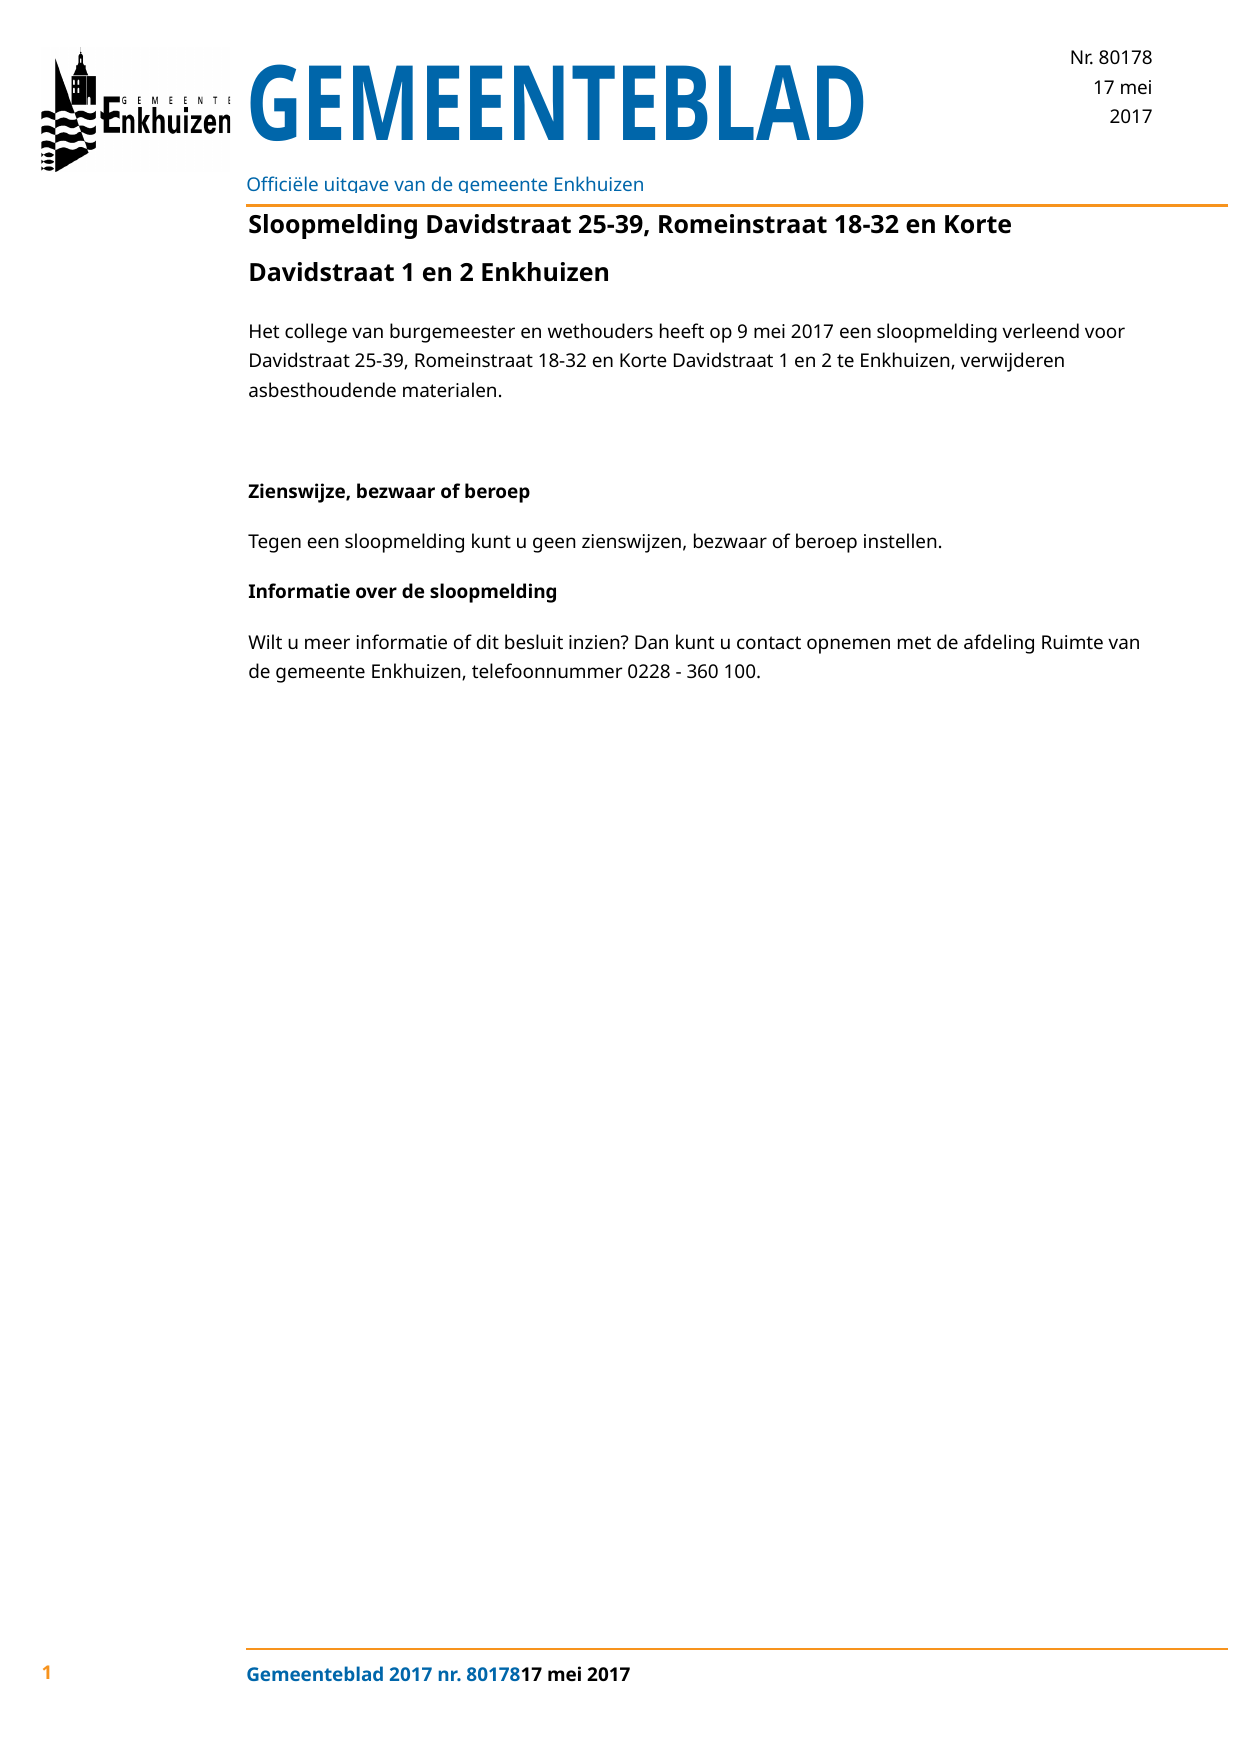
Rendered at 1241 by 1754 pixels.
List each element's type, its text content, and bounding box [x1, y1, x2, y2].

text Zienswijze, bezwaar of beroep [248, 478, 1152, 504]
text Informatie over de sloopmelding [248, 579, 1152, 604]
text Wilt u meer informatie of dit besluit inzien? Dan kunt u contact opnemen met de afdeling Ruimte van de gemeente Enkhuizen, telefoonnummer 0228 - 360 100. [248, 629, 1152, 684]
text Sloopmelding Davidstraat 25-39, Romeinstraat 18-32 en Korte Davidstraat 1 en 2 Enkhuizen [248, 207, 1152, 288]
picture [41, 47, 231, 172]
text Tegen een sloopmelding kunt u geen zienswijzen, bezwaar of beroep instellen. [248, 528, 1152, 554]
text Het college van burgemeester en wethouders heeft op 9 mei 2017 een sloopmelding verleend voor Davidstraat 25-39, Romeinstraat 18-32 en Korte Davidstraat 1 en 2 te Enkhuizen, verwijderen asbesthoudende materialen. [248, 318, 1152, 403]
